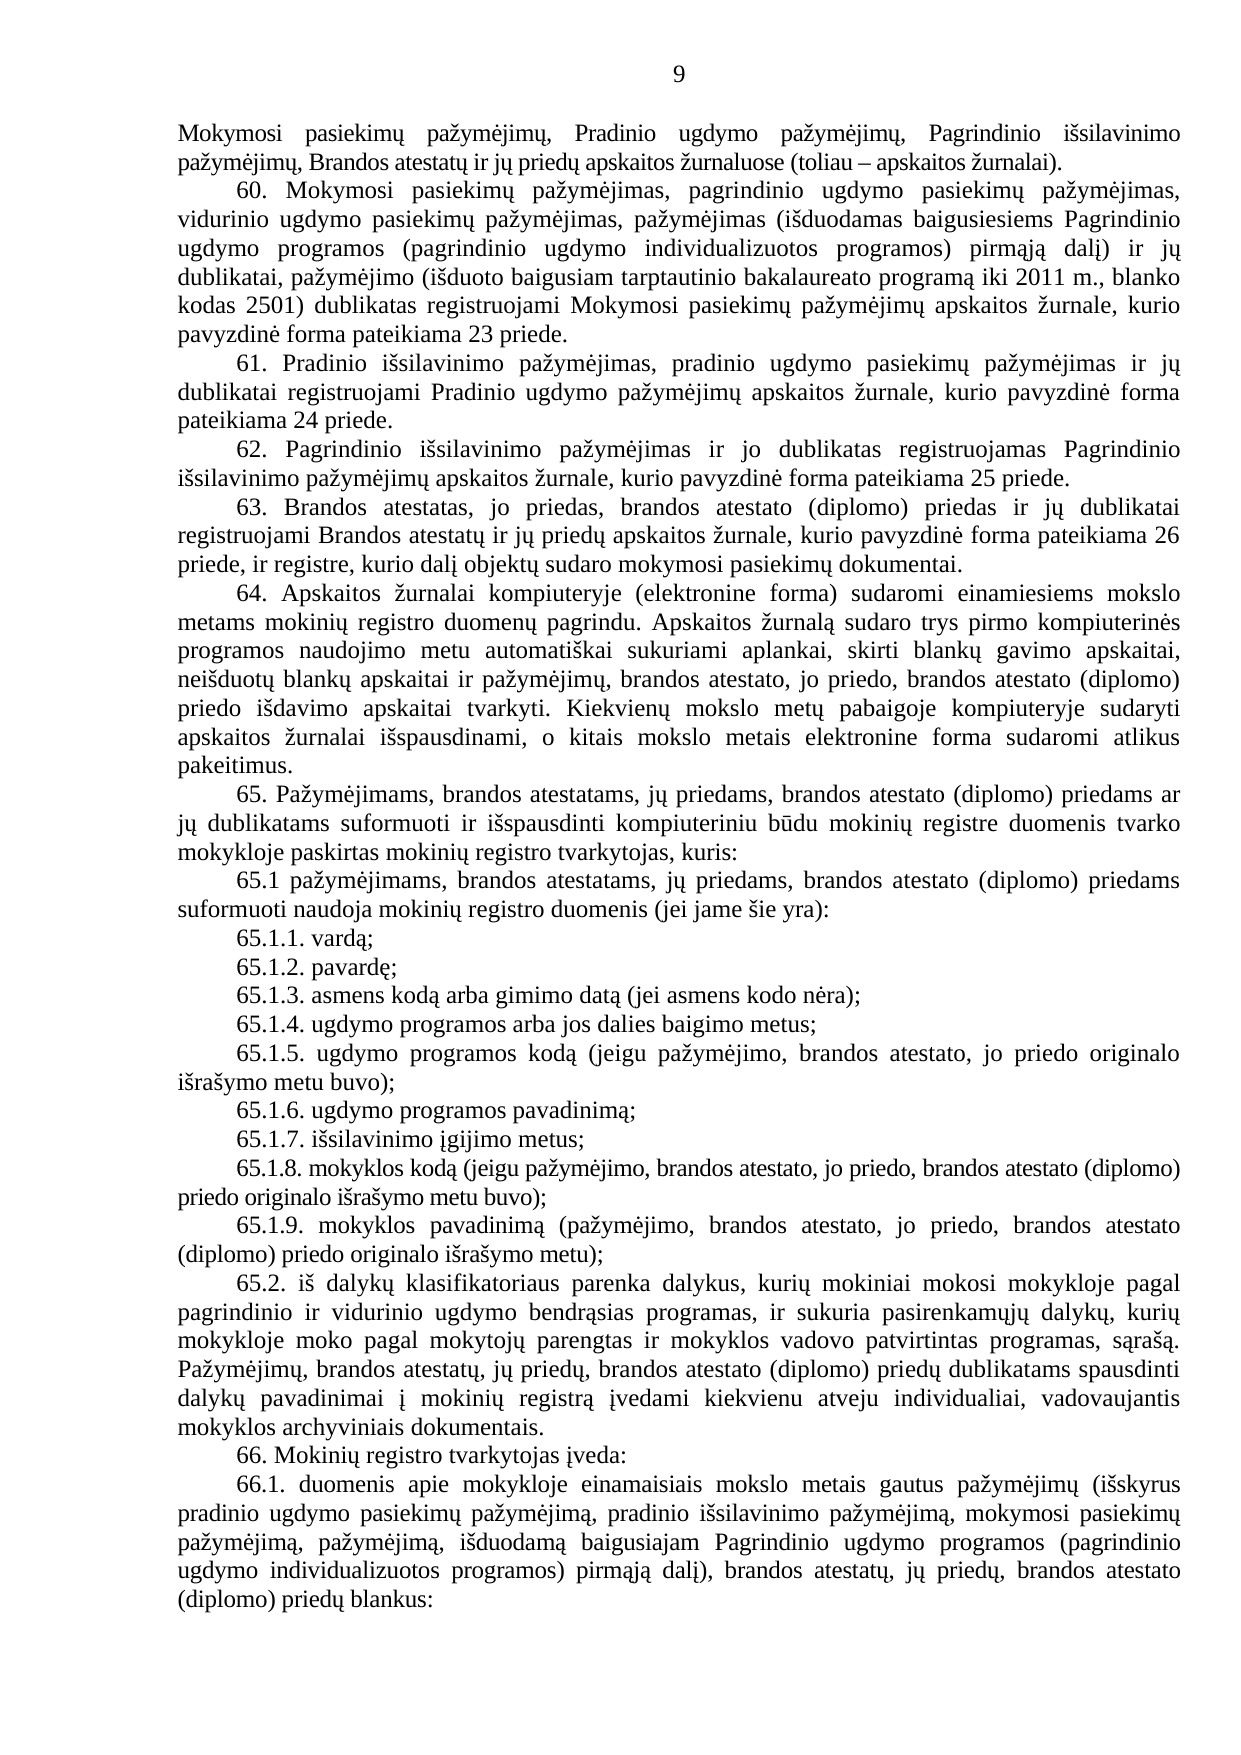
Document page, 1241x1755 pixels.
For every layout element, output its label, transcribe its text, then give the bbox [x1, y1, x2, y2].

text 64. Apskaitos žurnalai kompiuteryje (elektronine forma) sudaromi einamiesiems mokslo metams mokinių registro duomenų pagrindu. Apskaitos žurnalą sudaro trys pirmo kompiuterinės programos naudojimo metu automatiškai sukuriami aplankai, skirti blankų gavimo apskaitai, neišduotų blankų apskaitai ir pažymėjimų, brandos atestato, jo priedo, brandos atestato (diplomo) priedo išdavimo apskaitai tvarkyti. Kiekvienų mokslo metų pabaigoje kompiuteryje sudaryti apskaitos žurnalai išspausdinami, o kitais mokslo metais elektronine forma sudaromi atlikus pakeitimus. [177, 578, 1181, 779]
text 65.1.4. ugdymo programos arba jos dalies baigimo metus; [177, 1009, 1181, 1038]
text 65.1.8. mokyklos kodą (jeigu pažymėjimo, brandos atestato, jo priedo, brandos atestato (diplomo) priedo originalo išrašymo metu buvo); [177, 1153, 1181, 1211]
text 65.2. iš dalykų klasifikatoriaus parenka dalykus, kurių mokiniai mokosi mokykloje pagal pagrindinio ir vidurinio ugdymo bendrąsias programas, ir sukuria pasirenkamųjų dalykų, kurių mokykloje moko pagal mokytojų parengtas ir mokyklos vadovo patvirtintas programas, sąrašą. Pažymėjimų, brandos atestatų, jų priedų, brandos atestato (diplomo) priedų dublikatams spausdinti dalykų pavadinimai į mokinių registrą įvedami kiekvienu atveju individualiai, vadovaujantis mokyklos archyviniais dokumentais. [177, 1268, 1181, 1441]
text 65.1 pažymėjimams, brandos atestatams, jų priedams, brandos atestato (diplomo) priedams suformuoti naudoja mokinių registro duomenis (jei jame šie yra): [177, 866, 1181, 923]
text 62. Pagrindinio išsilavinimo pažymėjimas ir jo dublikatas registruojamas Pagrindinio išsilavinimo pažymėjimų apskaitos žurnale, kurio pavyzdinė forma pateikiama 25 priede. [177, 434, 1181, 492]
text 65.1.9. mokyklos pavadinimą (pažymėjimo, brandos atestato, jo priedo, brandos atestato (diplomo) priedo originalo išrašymo metu); [177, 1211, 1181, 1268]
text 65. Pažymėjimams, brandos atestatams, jų priedams, brandos atestato (diplomo) priedams ar jų dublikatams suformuoti ir išspausdinti kompiuteriniu būdu mokinių registre duomenis tvarko mokykloje paskirtas mokinių registro tvarkytojas, kuris: [177, 779, 1181, 866]
text 65.1.2. pavardę; [177, 952, 1181, 981]
text 63. Brandos atestatas, jo priedas, brandos atestato (diplomo) priedas ir jų dublikatai registruojami Brandos atestatų ir jų priedų apskaitos žurnale, kurio pavyzdinė forma pateikiama 26 priede, ir registre, kurio dalį objektų sudaro mokymosi pasiekimų dokumentai. [177, 492, 1181, 578]
text 60. Mokymosi pasiekimų pažymėjimas, pagrindinio ugdymo pasiekimų pažymėjimas, vidurinio ugdymo pasiekimų pažymėjimas, pažymėjimas (išduodamas baigusiesiems Pagrindinio ugdymo programos (pagrindinio ugdymo individualizuotos programos) pirmąją dalį) ir jų dublikatai, pažymėjimo (išduoto baigusiam tarptautinio bakalaureato programą iki 2011 m., blanko kodas 2501) dublikatas registruojami Mokymosi pasiekimų pažymėjimų apskaitos žurnale, kurio pavyzdinė forma pateikiama 23 priede. [177, 176, 1181, 348]
text 65.1.1. vardą; [177, 923, 1181, 952]
text 66.1. duomenis apie mokykloje einamaisiais mokslo metais gautus pažymėjimų (išskyrus pradinio ugdymo pasiekimų pažymėjimą, pradinio išsilavinimo pažymėjimą, mokymosi pasiekimų pažymėjimą, pažymėjimą, išduodamą baigusiajam Pagrindinio ugdymo programos (pagrindinio ugdymo individualizuotos programos) pirmąją dalį), brandos atestatų, jų priedų, brandos atestato (diplomo) priedų blankus: [177, 1469, 1181, 1613]
text Mokymosi pasiekimų pažymėjimų, Pradinio ugdymo pažymėjimų, Pagrindinio išsilavinimo pažymėjimų, Brandos atestatų ir jų priedų apskaitos žurnaluose (toliau – apskaitos žurnalai). [177, 118, 1181, 176]
text 65.1.5. ugdymo programos kodą (jeigu pažymėjimo, brandos atestato, jo priedo originalo išrašymo metu buvo); [177, 1038, 1181, 1096]
text 65.1.7. išsilavinimo įgijimo metus; [177, 1124, 1181, 1153]
text 65.1.6. ugdymo programos pavadinimą; [177, 1096, 1181, 1124]
text 66. Mokinių registro tvarkytojas įveda: [177, 1441, 1181, 1469]
text 61. Pradinio išsilavinimo pažymėjimas, pradinio ugdymo pasiekimų pažymėjimas ir jų dublikatai registruojami Pradinio ugdymo pažymėjimų apskaitos žurnale, kurio pavyzdinė forma pateikiama 24 priede. [177, 348, 1181, 434]
text 65.1.3. asmens kodą arba gimimo datą (jei asmens kodo nėra); [177, 981, 1181, 1009]
